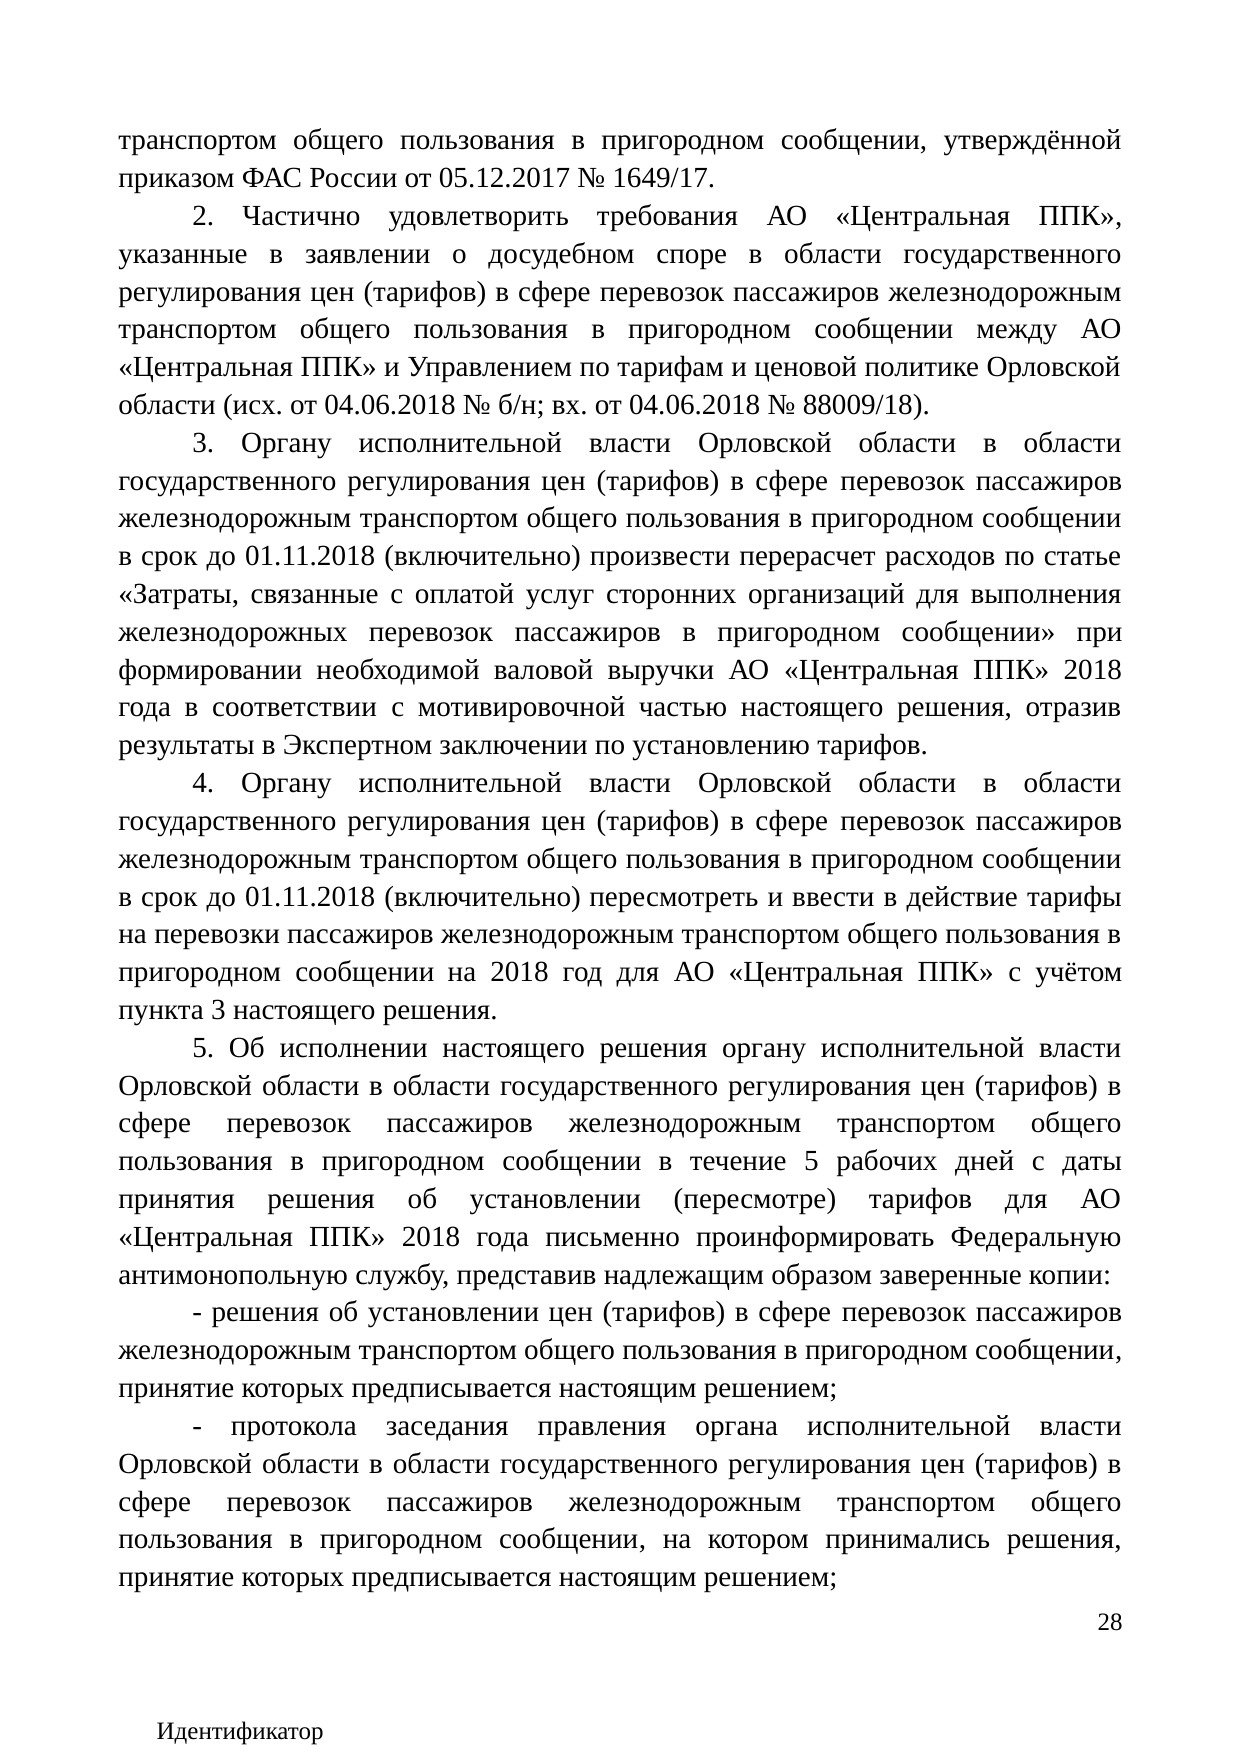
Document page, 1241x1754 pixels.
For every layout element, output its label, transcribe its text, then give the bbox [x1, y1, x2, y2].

text 5. Об исполнении настоящего решения органу исполнительной власти Орловской области в области государственного регулирования цен (тарифов) в сфере перевозок пассажиров железнодорожным транспортом общего пользования в пригородном сообщении в течение 5 рабочих дней с даты принятия решения об установлении (пересмотре) тарифов для АО «Центральная ППК» 2018 года письменно проинформировать Федеральную антимонопольную службу, представив надлежащим образом заверенные копии: [118, 1026, 1122, 1290]
text - протокола заседания правления органа исполнительной власти Орловской области в области государственного регулирования цен (тарифов) в сфере перевозок пассажиров железнодорожным транспортом общего пользования в пригородном сообщении, на котором принимались решения, принятие которых предписывается настоящим решением; [118, 1404, 1122, 1593]
text 3. Органу исполнительной власти Орловской области в области государственного регулирования цен (тарифов) в сфере перевозок пассажиров железнодорожным транспортом общего пользования в пригородном сообщении в срок до 01.11.2018 (включительно) произвести перерасчет расходов по статье «Затраты, связанные с оплатой услуг сторонних организаций для выполнения железнодорожных перевозок пассажиров в пригородном сообщении» при формировании необходимой валовой выручки АО «Центральная ППК» 2018 года в соответствии с мотивировочной частью настоящего решения, отразив результаты в Экспертном заключении по установлению тарифов. [118, 421, 1122, 761]
text - решения об установлении цен (тарифов) в сфере перевозок пассажиров железнодорожным транспортом общего пользования в пригородном сообщении, принятие которых предписывается настоящим решением; [118, 1290, 1122, 1404]
text 4. Органу исполнительной власти Орловской области в области государственного регулирования цен (тарифов) в сфере перевозок пассажиров железнодорожным транспортом общего пользования в пригородном сообщении в срок до 01.11.2018 (включительно) пересмотреть и ввести в действие тарифы на перевозки пассажиров железнодорожным транспортом общего пользования в пригородном сообщении на 2018 год для АО «Центральная ППК» с учётом пункта 3 настоящего решения. [118, 761, 1122, 1026]
text транспортом общего пользования в пригородном сообщении, утверждённой приказом ФАС России от 05.12.2017 № 1649/17. [118, 118, 1122, 194]
text 2. Частично удовлетворить требования АО «Центральная ППК», указанные в заявлении о досудебном споре в области государственного регулирования цен (тарифов) в сфере перевозок пассажиров железнодорожным транспортом общего пользования в пригородном сообщении между АО «Центральная ППК» и Управлением по тарифам и ценовой политике Орловской области (исх. от 04.06.2018 № б/н; вх. от 04.06.2018 № 88009/18). [118, 194, 1122, 421]
